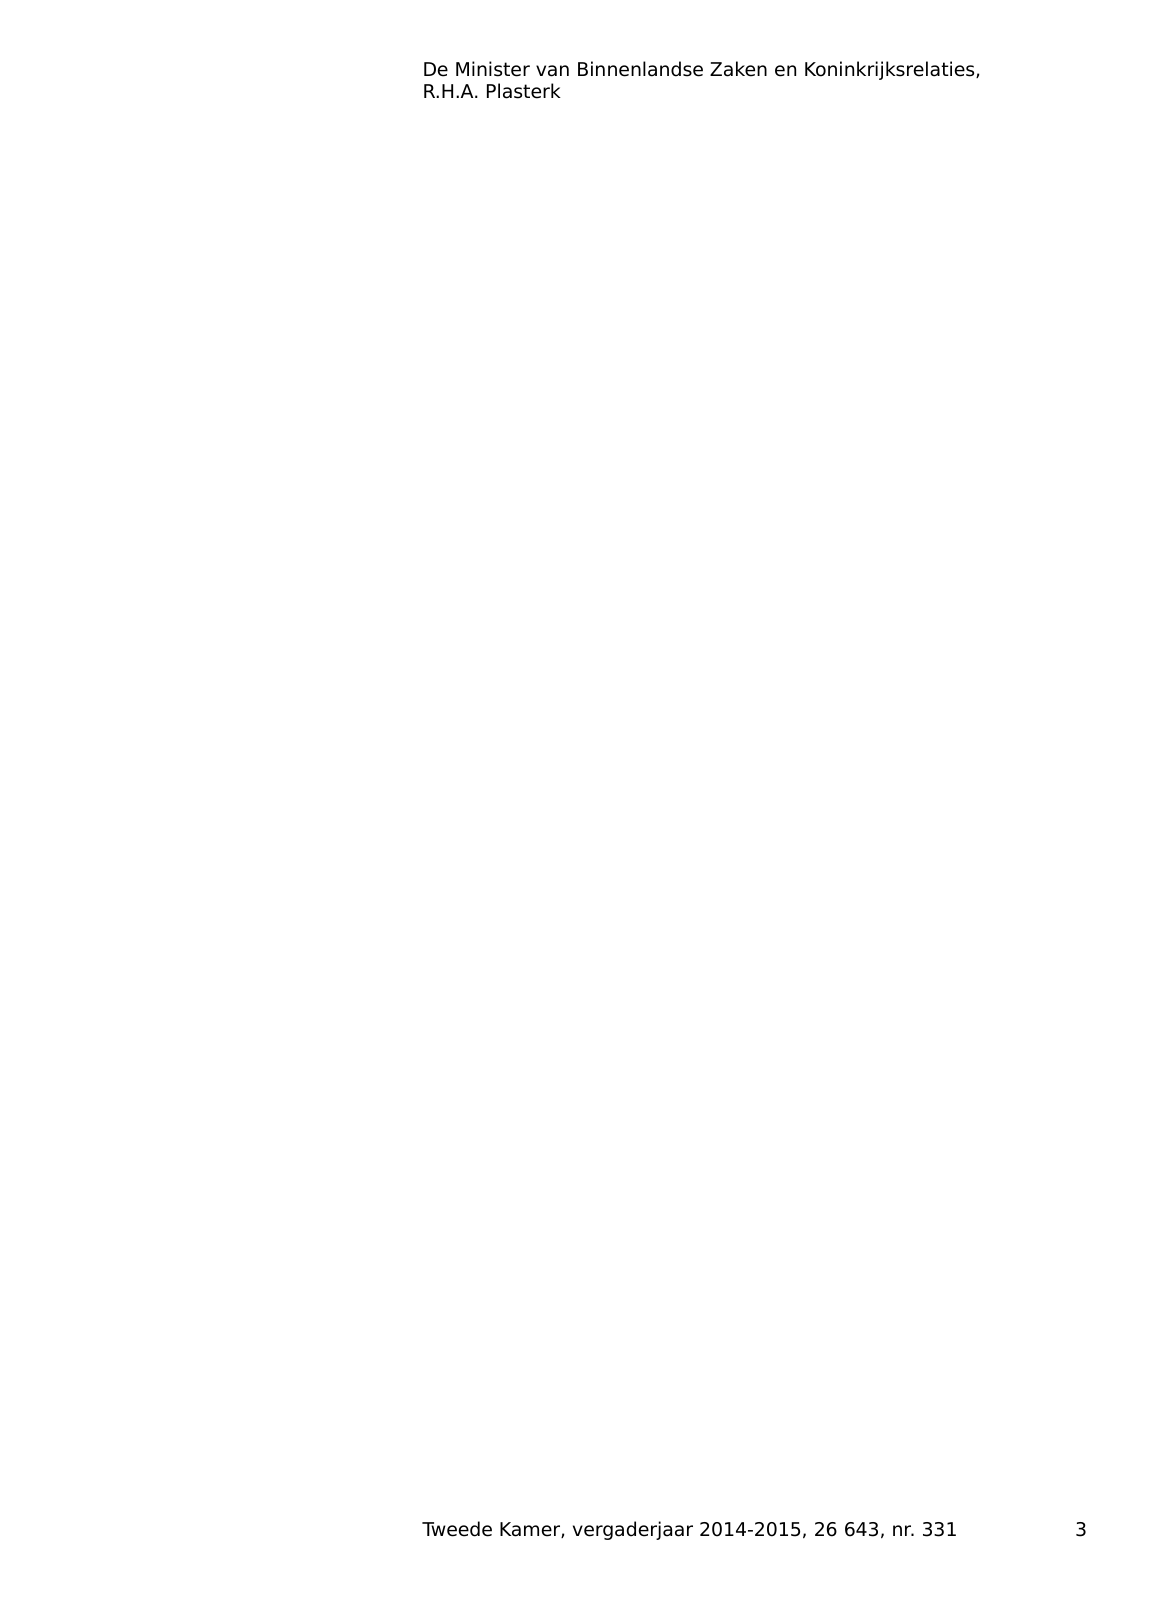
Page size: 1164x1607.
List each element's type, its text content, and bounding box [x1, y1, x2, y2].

text De Minister van Binnenlandse Zaken en Koninkrijksrelaties, R.H.A. Plasterk [422, 59, 1087, 103]
